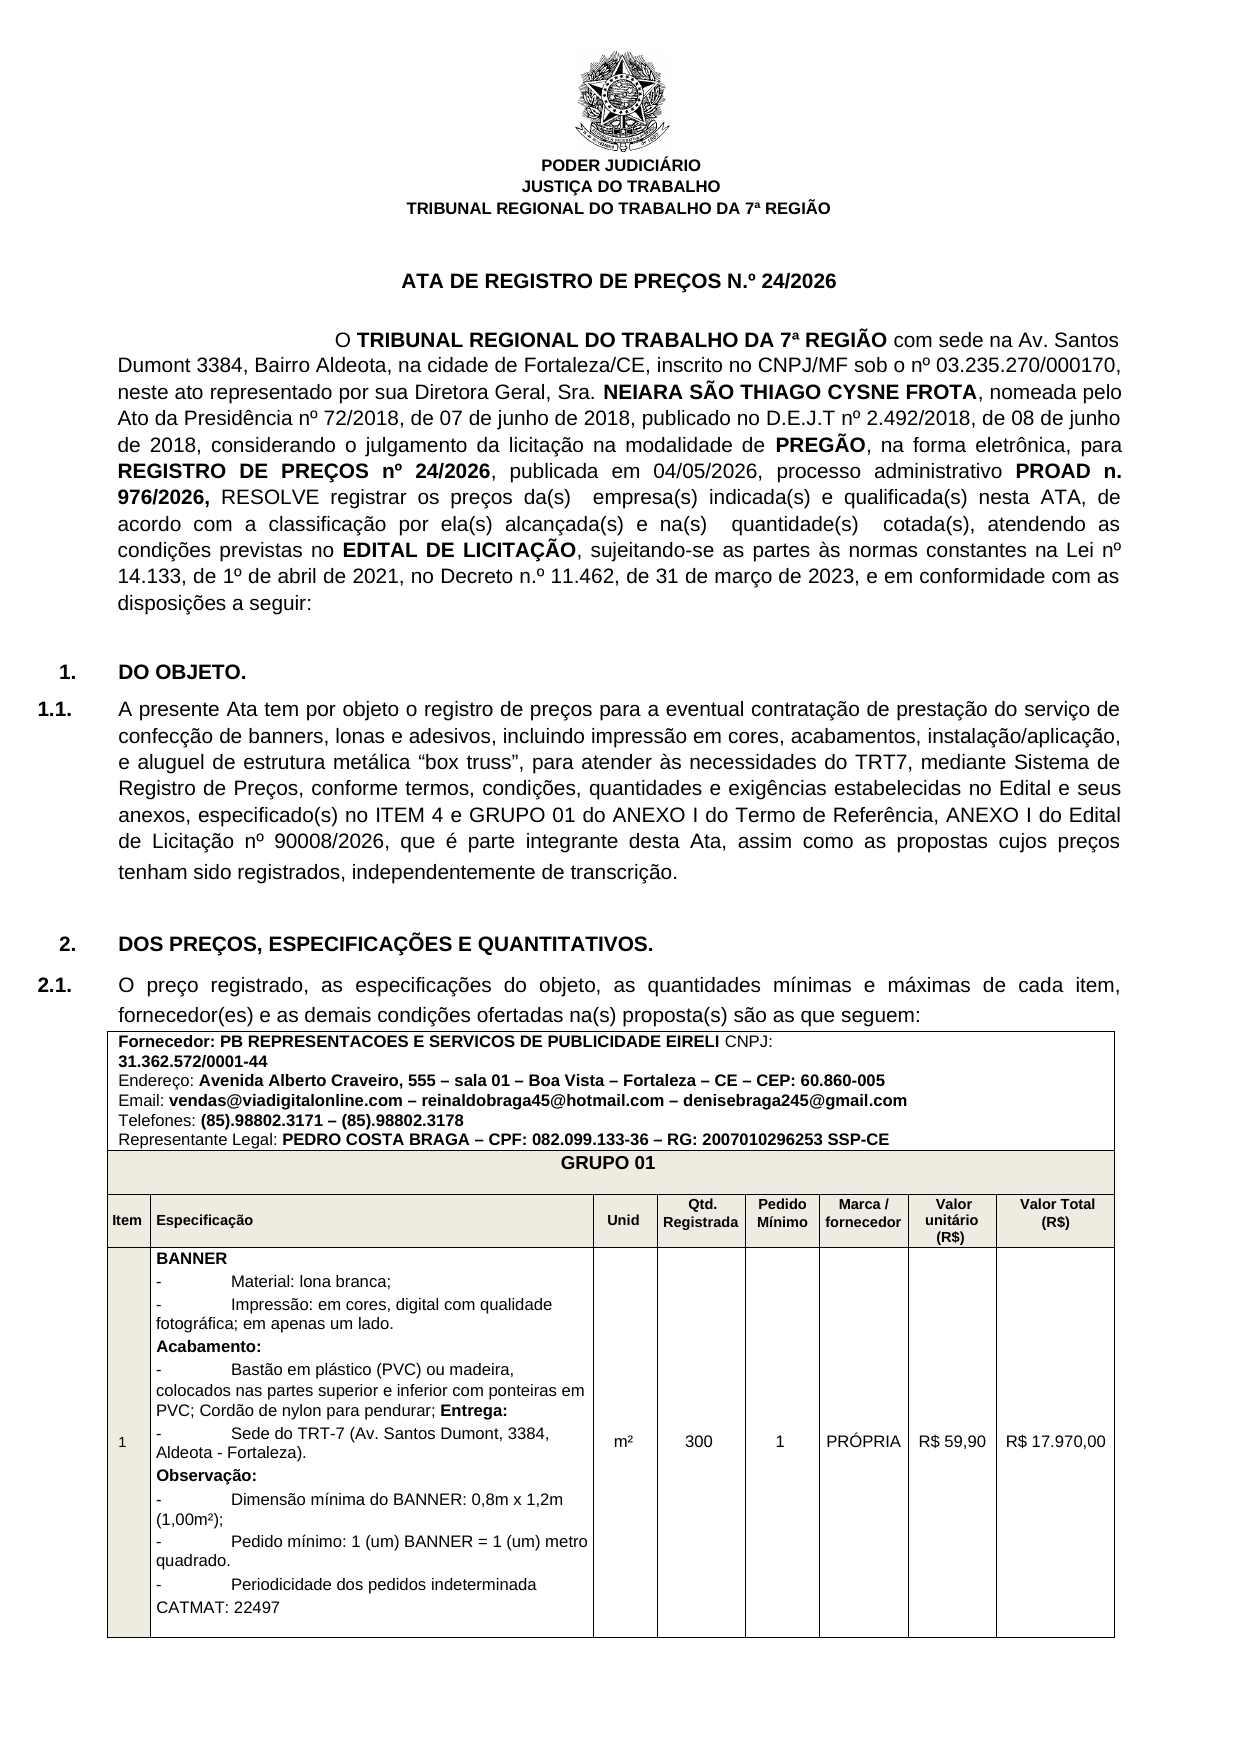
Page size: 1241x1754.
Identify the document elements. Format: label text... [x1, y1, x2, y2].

table_cell Item [108, 1195, 150, 1247]
text JUSTIÇA DO TRABALHO [122, 177, 1125, 196]
table_cell Unid [594, 1195, 657, 1247]
list A presente Ata tem por objeto o registro de preços para a eventual contratação de prestação do serviço de confecção de banners, lonas e adesivos, incluindo impressão em cores, acabamentos, instalação/aplicação, e aluguel de estrutura metálica “box truss”, para atender às necessidades do TRT7, mediante Sistema de Registro de Preços, conforme termos, condições, quantidades e exigências estabelecidas no Edital e seus anexos, especificado(s) no ITEM 4 e GRUPO 01 do ANEXO I do Termo de Referência, ANEXO I do Edital de Licitação nº 90008/2026, que é parte integrante desta Ata, assim como as propostas cujos preços tenham sido registrados, independentemente de transcrição. [37, 697, 1122, 884]
table_cell 1 [746, 1248, 819, 1637]
list O preço registrado, as especificações do objeto, as quantidades mínimas e máximas de cada item, fornecedor(es) e as demais condições ofertadas na(s) proposta(s) são as que seguem: [37, 972, 1122, 1028]
table_cell Valor unitário (R$) [909, 1195, 996, 1247]
table_cell 300 [658, 1248, 745, 1637]
list DO OBJETO. [59, 656, 1125, 685]
table_cell Pedido Mínimo [746, 1195, 819, 1247]
table_cell Qtd. Registrada [658, 1195, 745, 1247]
table_header Fornecedor: PB REPRESENTACOES E SERVICOS DE PUBLICIDADE EIRELI CNPJ: 31.362.572/0001-44 Endereço: Avenida Alberto Craveiro, 555 – sala 01 – Boa Vista – Fortaleza – CE – CEP: 60.860-005 Email: vendas@viadigitalonline.com – reinaldobraga45@hotmail.com – denisebraga245@gmail.com Telefones: (85).98802.3171 – (85).98802.3178 Representante Legal: PEDRO COSTA BRAGA – CPF: 082.099.133-36 – RG: 2007010296253 SSP-CE [108, 1032, 997, 1150]
table_cell GRUPO 01 [108, 1151, 997, 1194]
table_cell [997, 1151, 1114, 1194]
table_cell Marca / fornecedor [820, 1195, 908, 1247]
table_cell Especificação [151, 1195, 593, 1247]
text Dumont 3384, Bairro Aldeota, na cidade de Fortaleza/CE, inscrito no CNPJ/MF sob o nº 03.235.270/000170, neste ato representado por sua Diretora Geral, Sra. NEIARA SÃO THIAGO CYSNE FROTA, nomeada pelo Ato da Presidência nº 72/2018, de 07 de junho de 2018, publicado no D.E.J.T nº 2.492/2018, de 08 de junho de 2018, considerando o julgamento da licitação na modalidade de PREGÃO, na forma eletrônica, para REGISTRO DE PREÇOS nº 24/2026, publicada em 04/05/2026, processo administrativo PROAD n. 976/2026, RESOLVE registrar os preços da(s) empresa(s) indicada(s) e qualificada(s) nesta ATA, de acordo com a classificação por ela(s) alcançada(s) e na(s) quantidade(s) cotada(s), atendendo as condições previstas no EDITAL DE LICITAÇÃO, sujeitando-se as partes às normas constantes na Lei nº 14.133, de 1º de abril de 2021, no Decreto n.º 11.462, de 31 de março de 2023, e em conformidade com as disposições a seguir: [117, 353, 1122, 614]
text O TRIBUNAL REGIONAL DO TRABALHO DA 7ª REGIÃO com sede na Av. Santos [118, 328, 1124, 352]
table_cell 1 [108, 1248, 150, 1637]
table_cell R$ 17.970,00 [997, 1248, 1114, 1637]
text TRIBUNAL REGIONAL DO TRABALHO DA 7ª REGIÃO [122, 199, 1120, 218]
subtitle ATA DE REGISTRO DE PREÇOS N.º 24/2026 [119, 265, 1125, 294]
table_cell PRÓPRIA [820, 1248, 908, 1637]
table_cell R$ 59,90 [909, 1248, 996, 1637]
table_cell BANNER Material: lona branca; Impressão: em cores, digital com qualidade fotográfica; em apenas um lado. Acabamento: Bastão em plástico (PVC) ou madeira, colocados nas partes superior e inferior com ponteiras em PVC; Cordão de nylon para pendurar; Entrega: Sede do TRT-7 (Av. Santos Dumont, 3384, Aldeota - Fortaleza). Observação: Dimensão mínima do BANNER: 0,8m x 1,2m (1,00m²); Pedido mínimo: 1 (um) BANNER = 1 (um) metro quadrado. Periodicidade dos pedidos indeterminada CATMAT: 22497 [151, 1248, 593, 1637]
table_header [997, 1032, 1114, 1150]
table_cell m² [594, 1248, 657, 1637]
list DOS PREÇOS, ESPECIFICAÇÕES E QUANTITATIVOS. [59, 928, 1125, 957]
text PODER JUDICIÁRIO [122, 156, 1125, 175]
table_cell Valor Total (R$) [997, 1195, 1114, 1247]
